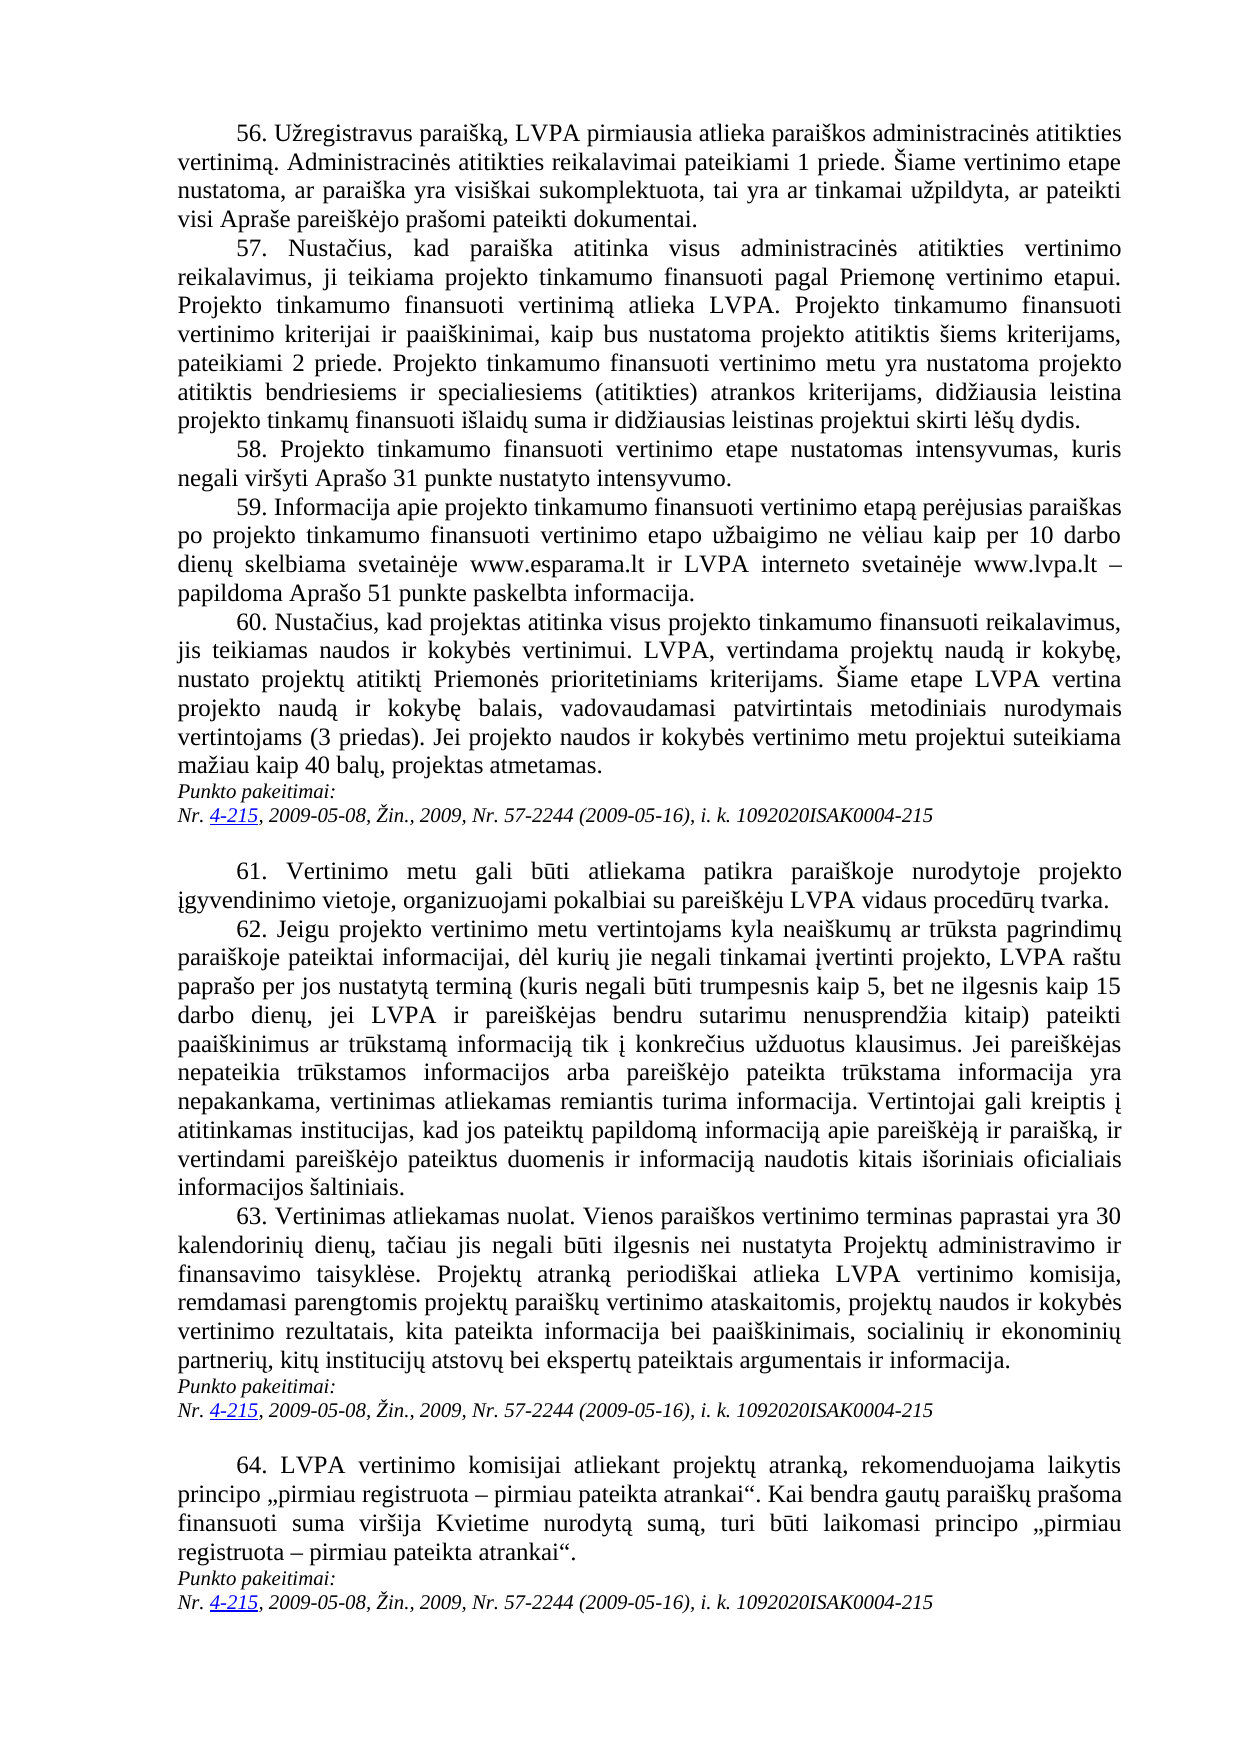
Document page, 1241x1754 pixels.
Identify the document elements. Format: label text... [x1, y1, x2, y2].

text 56. Užregistravus paraišką, LVPA pirmiausia atlieka paraiškos administracinės atitikties vertinimą. Administracinės atitikties reikalavimai pateikiami 1 priede. Šiame vertinimo etape nustatoma, ar paraiška yra visiškai sukomplektuota, tai yra ar tinkamai užpildyta, ar pateikti visi Apraše pareiškėjo prašomi pateikti dokumentai. [177, 118, 1122, 233]
text Punkto pakeitimai: [177, 779, 1122, 803]
text 64. LVPA vertinimo komisijai atliekant projektų atranką, rekomenduojama laikytis principo „pirmiau registruota – pirmiau pateikta atrankai“. Kai bendra gautų paraiškų prašoma finansuoti suma viršija Kvietime nurodytą sumą, turi būti laikomasi principo „pirmiau registruota – pirmiau pateikta atrankai“. [177, 1451, 1122, 1566]
text Nr. 4-215, 2009-05-08, Žin., 2009, Nr. 57-2244 (2009-05-16), i. k. 1092020ISAK0004-215 [177, 803, 1122, 827]
text 60. Nustačius, kad projektas atitinka visus projekto tinkamumo finansuoti reikalavimus, jis teikiamas naudos ir kokybės vertinimui. LVPA, vertindama projektų naudą ir kokybę, nustato projektų atitiktį Priemonės prioritetiniams kriterijams. Šiame etape LVPA vertina projekto naudą ir kokybę balais, vadovaudamasi patvirtintais metodiniais nurodymais vertintojams (3 priedas). Jei projekto naudos ir kokybės vertinimo metu projektui suteikiama mažiau kaip 40 balų, projektas atmetamas. [177, 607, 1122, 779]
text 61. Vertinimo metu gali būti atliekama patikra paraiškoje nurodytoje projekto įgyvendinimo vietoje, organizuojami pokalbiai su pareiškėju LVPA vidaus procedūrų tvarka. [177, 856, 1122, 914]
text Punkto pakeitimai: [177, 1374, 1122, 1398]
text Nr. 4-215, 2009-05-08, Žin., 2009, Nr. 57-2244 (2009-05-16), i. k. 1092020ISAK0004-215 [177, 1590, 1122, 1614]
text 59. Informacija apie projekto tinkamumo finansuoti vertinimo etapą perėjusias paraiškas po projekto tinkamumo finansuoti vertinimo etapo užbaigimo ne vėliau kaip per 10 darbo dienų skelbiama svetainėje www.esparama.lt ir LVPA interneto svetainėje www.lvpa.lt – papildoma Aprašo 51 punkte paskelbta informacija. [177, 492, 1122, 607]
text 62. Jeigu projekto vertinimo metu vertintojams kyla neaiškumų ar trūksta pagrindimų paraiškoje pateiktai informacijai, dėl kurių jie negali tinkamai įvertinti projekto, LVPA raštu paprašo per jos nustatytą terminą (kuris negali būti trumpesnis kaip 5, bet ne ilgesnis kaip 15 darbo dienų, jei LVPA ir pareiškėjas bendru sutarimu nenusprendžia kitaip) pateikti paaiškinimus ar trūkstamą informaciją tik į konkrečius užduotus klausimus. Jei pareiškėjas nepateikia trūkstamos informacijos arba pareiškėjo pateikta trūkstama informacija yra nepakankama, vertinimas atliekamas remiantis turima informacija. Vertintojai gali kreiptis į atitinkamas institucijas, kad jos pateiktų papildomą informaciją apie pareiškėją ir paraišką, ir vertindami pareiškėjo pateiktus duomenis ir informaciją naudotis kitais išoriniais oficialiais informacijos šaltiniais. [177, 914, 1122, 1201]
text Nr. 4-215, 2009-05-08, Žin., 2009, Nr. 57-2244 (2009-05-16), i. k. 1092020ISAK0004-215 [177, 1398, 1122, 1422]
text 58. Projekto tinkamumo finansuoti vertinimo etape nustatomas intensyvumas, kuris negali viršyti Aprašo 31 punkte nustatyto intensyvumo. [177, 434, 1122, 492]
text Punkto pakeitimai: [177, 1566, 1122, 1590]
text 63. Vertinimas atliekamas nuolat. Vienos paraiškos vertinimo terminas paprastai yra 30 kalendorinių dienų, tačiau jis negali būti ilgesnis nei nustatyta Projektų administravimo ir finansavimo taisyklėse. Projektų atranką periodiškai atlieka LVPA vertinimo komisija, remdamasi parengtomis projektų paraiškų vertinimo ataskaitomis, projektų naudos ir kokybės vertinimo rezultatais, kita pateikta informacija bei paaiškinimais, socialinių ir ekonominių partnerių, kitų institucijų atstovų bei ekspertų pateiktais argumentais ir informacija. [177, 1201, 1122, 1374]
text 57. Nustačius, kad paraiška atitinka visus administracinės atitikties vertinimo reikalavimus, ji teikiama projekto tinkamumo finansuoti pagal Priemonę vertinimo etapui. Projekto tinkamumo finansuoti vertinimą atlieka LVPA. Projekto tinkamumo finansuoti vertinimo kriterijai ir paaiškinimai, kaip bus nustatoma projekto atitiktis šiems kriterijams, pateikiami 2 priede. Projekto tinkamumo finansuoti vertinimo metu yra nustatoma projekto atitiktis bendriesiems ir specialiesiems (atitikties) atrankos kriterijams, didžiausia leistina projekto tinkamų finansuoti išlaidų suma ir didžiausias leistinas projektui skirti lėšų dydis. [177, 233, 1122, 434]
